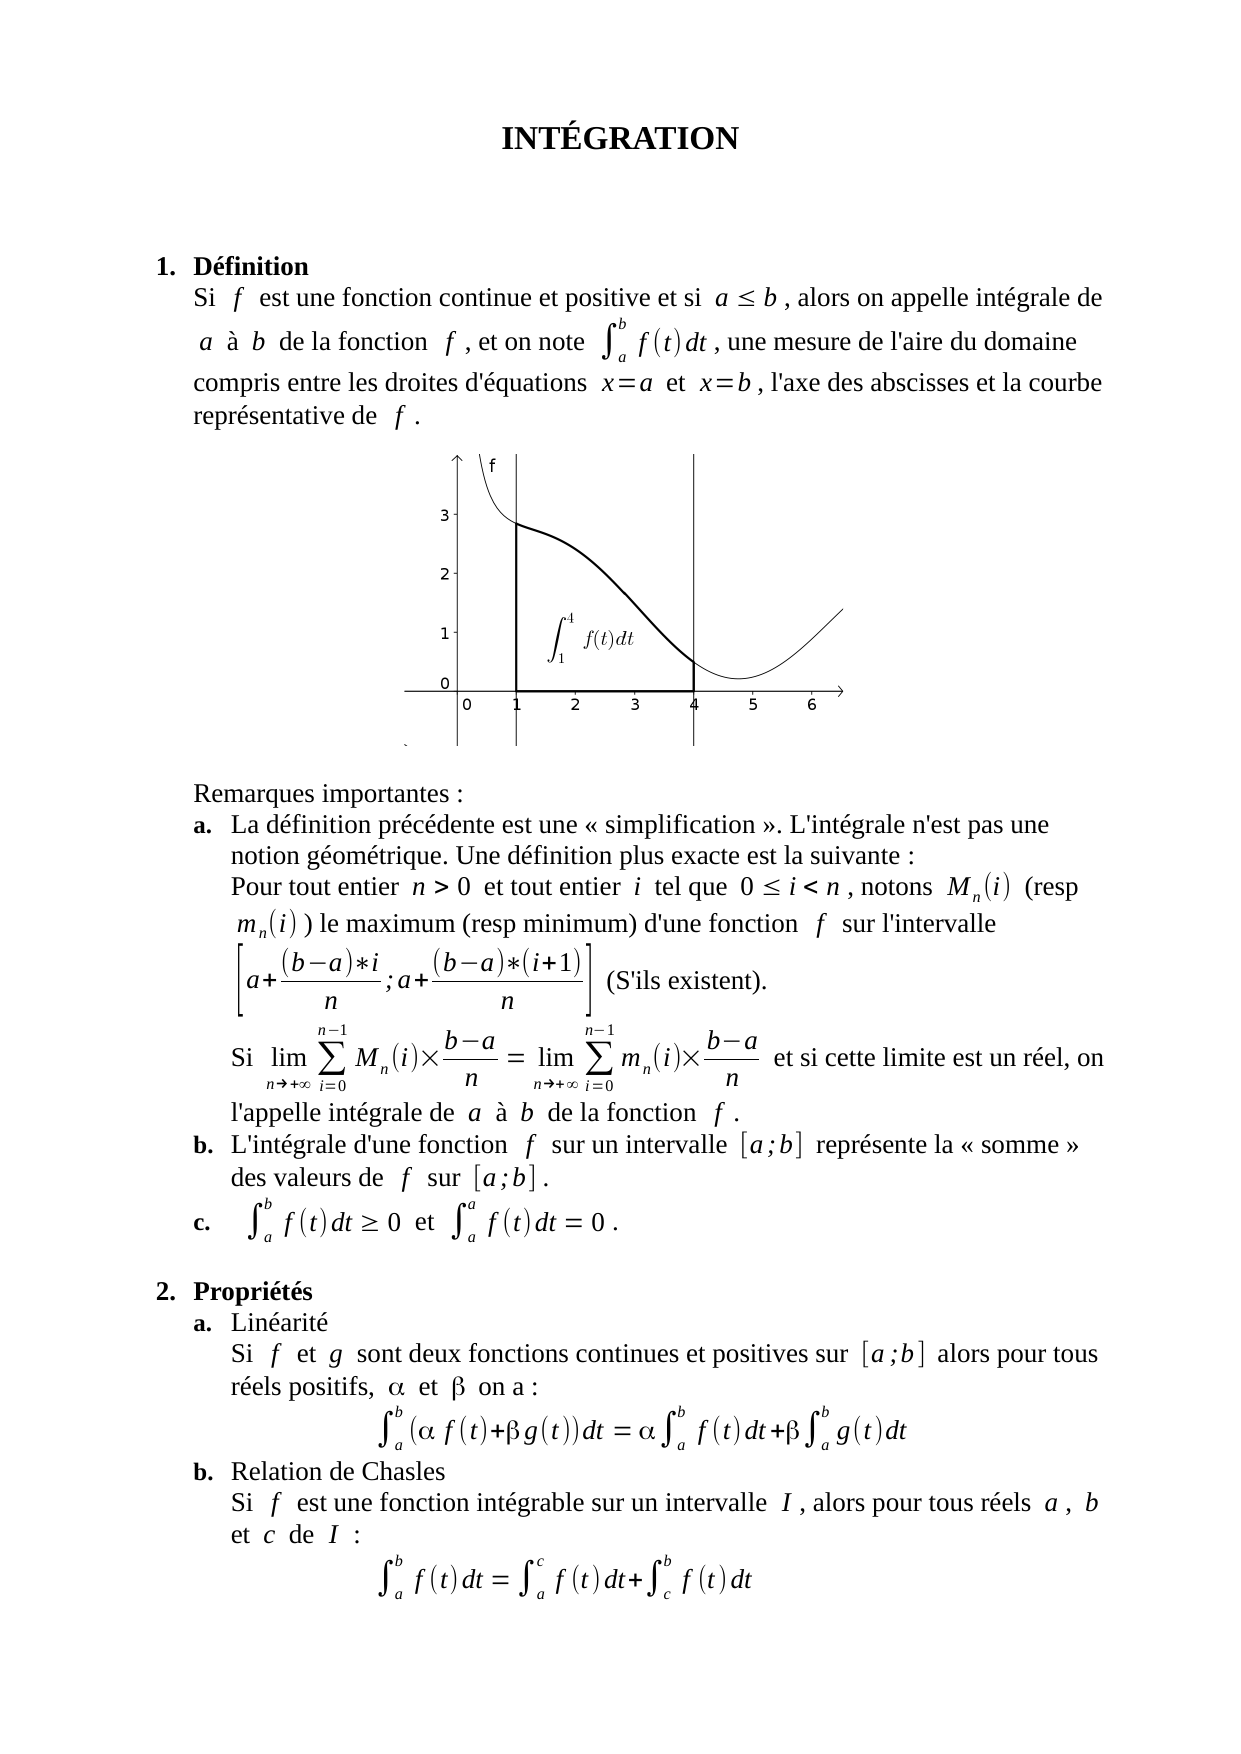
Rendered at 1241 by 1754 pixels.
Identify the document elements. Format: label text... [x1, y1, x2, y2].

list Linéarité Si et sont deux fonctions continues et positives sur alors pour tous réels positifs, et on a : [193, 1306, 1122, 1455]
list Relation de Chasles Si est une fonction intégrable sur un intervalle , alors pour tous réels , et de : [193, 1455, 1122, 1604]
list L'intégrale d'une fonction sur un intervalle représente la « somme » des valeurs de sur . [193, 1128, 1122, 1194]
list et . [193, 1194, 1122, 1275]
text INTÉGRATION [118, 118, 1122, 156]
list Propriétés [156, 1275, 1122, 1306]
list La définition précédente est une « simplification ». L'intégrale n'est pas une notion géométrique. Une définition plus exacte est la suivante : Pour tout entier et tout entier tel que , notons (resp ) le maximum (resp minimum) d'une fonction sur l'intervalle (S'ils existent). Si et si cette limite est un réel, on l'appelle intégrale de à de la fonction . [193, 808, 1122, 1128]
picture [404, 454, 844, 746]
list Définition Si est une fonction continue et positive et si , alors on appelle intégrale de à de la fonction , et on note , une mesure de l'aire du domaine compris entre les droites d'équations et , l'axe des abscisses et la courbe représentative de . Remarques importantes : [156, 250, 1122, 808]
